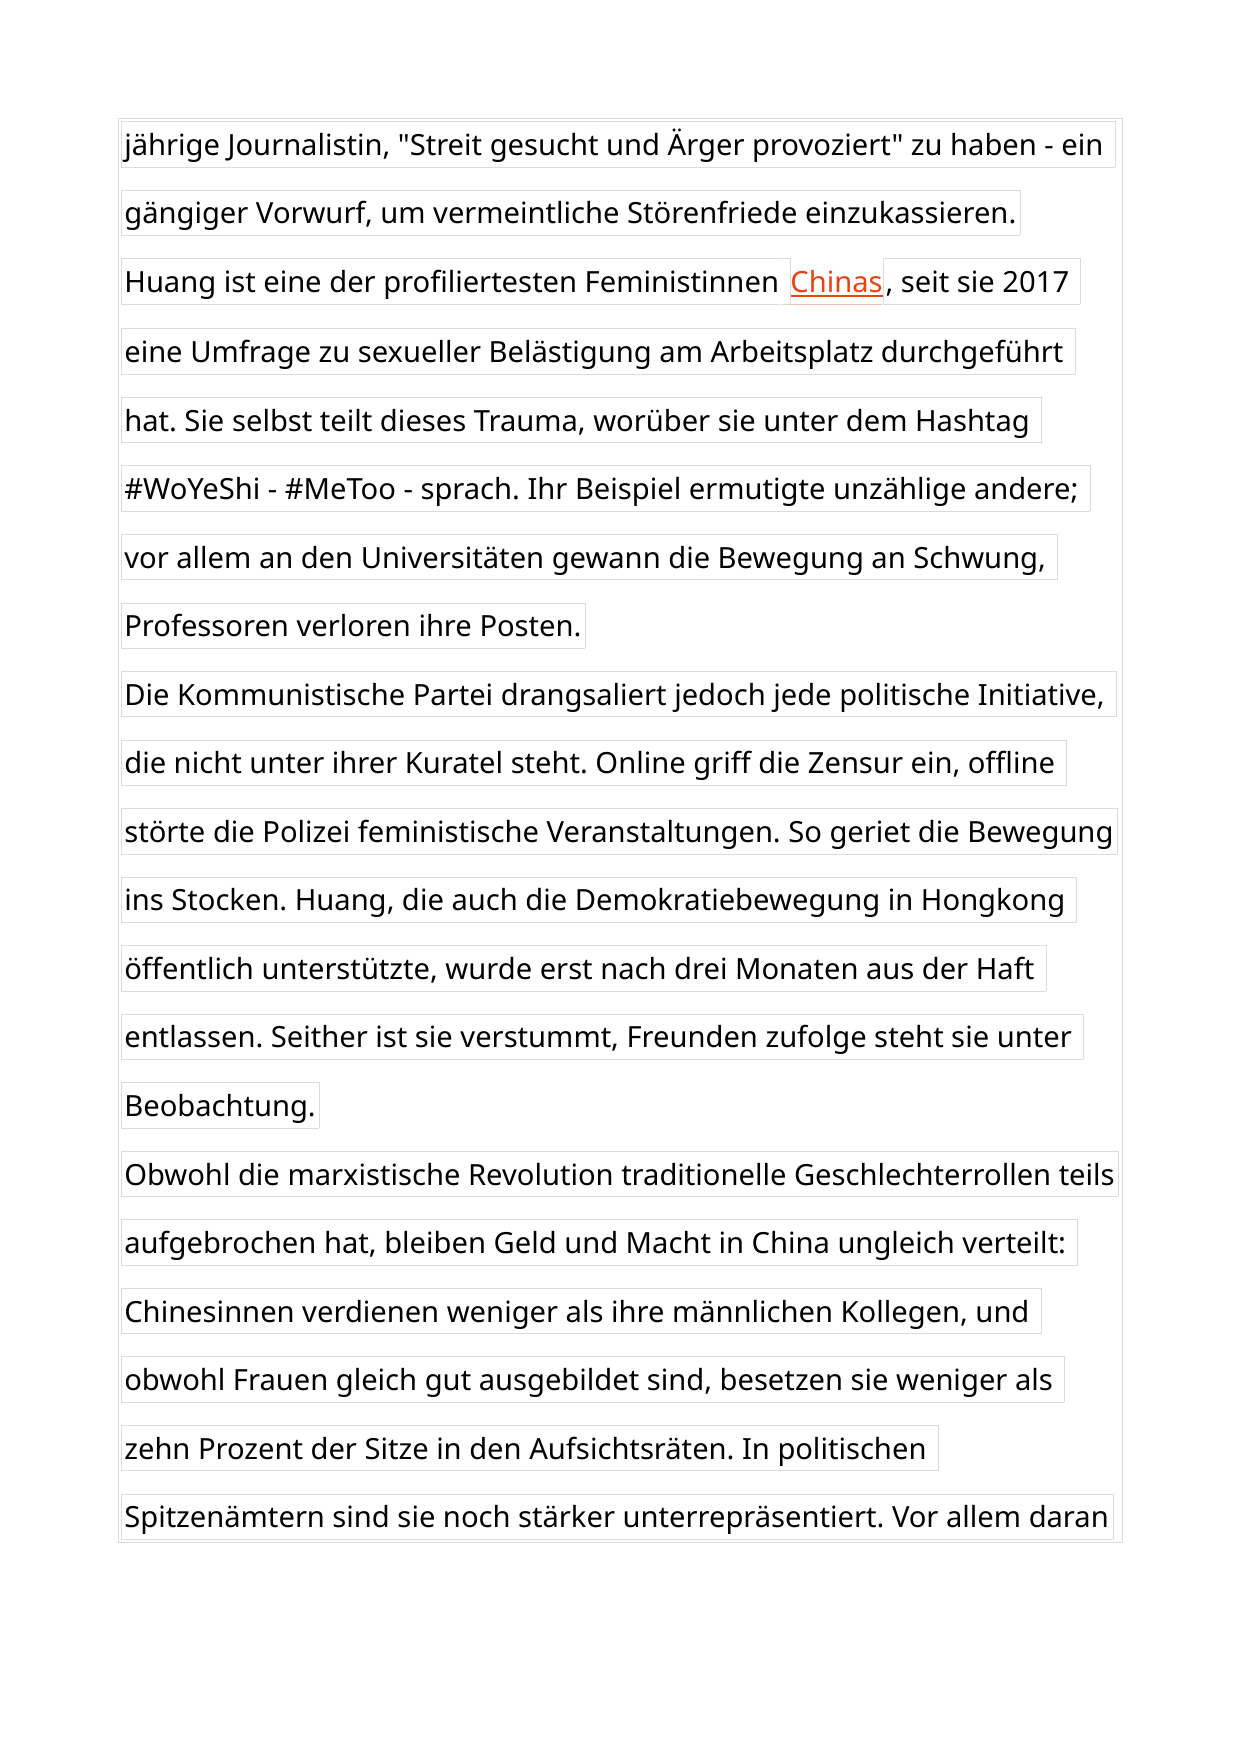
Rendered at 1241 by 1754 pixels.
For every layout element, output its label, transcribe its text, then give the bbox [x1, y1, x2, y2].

text jährige Journalistin, "Streit gesucht und Ärger provoziert" zu haben - ein gängiger Vorwurf, um vermeintliche Störenfriede einzukassieren. [119, 119, 1122, 235]
text Obwohl die marxistische Revolution traditionelle Geschlechterrollen teils aufgebrochen hat, bleiben Geld und Macht in China ungleich verteilt: Chinesinnen verdienen weniger als ihre männlichen Kollegen, und obwohl Frauen gleich gut ausgebildet sind, besetzen sie weniger als zehn Prozent der Sitze in den Aufsichtsräten. In politischen Spitzenämtern sind sie noch stärker unterrepräsentiert. Vor allem daran [119, 1148, 1122, 1542]
text Die Kommunistische Partei drangsaliert jedoch jede politische Initiative, die nicht unter ihrer Kuratel steht. Online griff die Zensur ein, offline störte die Polizei feministische Veranstaltungen. So geriet die Bewegung ins Stocken. Huang, die auch die Demokratiebewegung in Hongkong öffentlich unterstützte, wurde erst nach drei Monaten aus der Haft entlassen. Seither ist sie verstummt, Freunden zufolge steht sie unter Beobachtung. [119, 668, 1122, 1128]
text Huang ist eine der profiliertesten Feministinnen Chinas, seit sie 2017 eine Umfrage zu sexueller Belästigung am Arbeitsplatz durchgeführt hat. Sie selbst teilt dieses Trauma, worüber sie unter dem Hashtag #WoYeShi - #MeToo - sprach. Ihr Beispiel ermutigte unzählige andere; vor allem an den Universitäten gewann die Bewegung an Schwung, Professoren verloren ihre Posten. [119, 255, 1122, 648]
